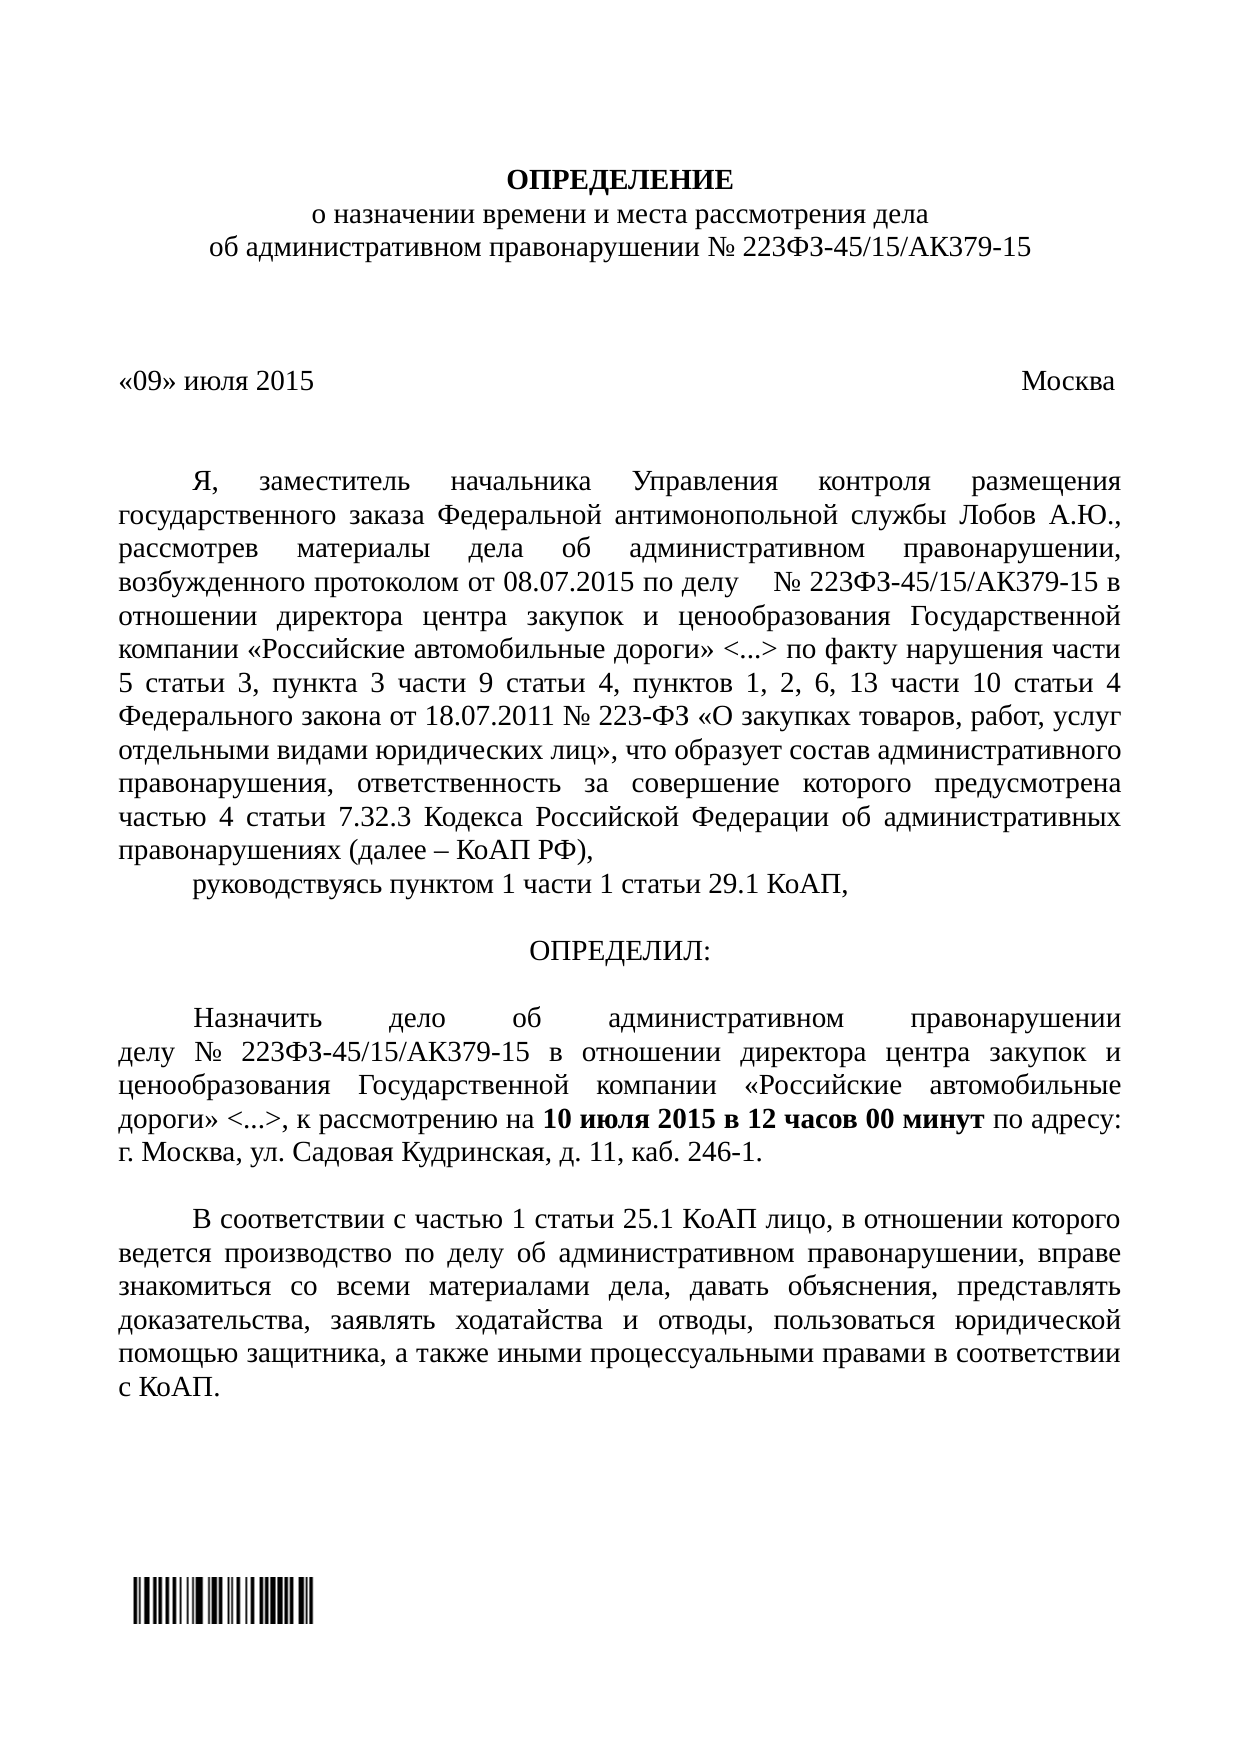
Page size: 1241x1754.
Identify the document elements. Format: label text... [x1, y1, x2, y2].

text о назначении времени и места рассмотрения дела [118, 196, 1122, 229]
subtitle ОПРЕДЕЛЕНИЕ [118, 162, 1122, 196]
text Я, заместитель начальника Управления контроля размещения государственного заказа Федеральной антимонопольной службы Лобов А.Ю., рассмотрев материалы дела об административном правонарушении, возбужденного протоколом от 08.07.2015 по делу № 223ФЗ-45/15/АК379-15 в отношении директора центра закупок и ценообразования Государственной компании «Российские автомобильные дороги» <...> по факту нарушения части 5 статьи 3, пункта 3 части 9 статьи 4, пунктов 1, 2, 6, 13 части 10 статьи 4 Федерального закона от 18.07.2011 № 223-ФЗ «О закупках товаров, работ, услуг отдельными видами юридических лиц», что образует состав административного правонарушения, ответственность за совершение которого предусмотрена частью 4 статьи 7.32.3 Кодекса Российской Федерации об административных правонарушениях (далее – КоАП РФ), [118, 463, 1122, 866]
picture [118, 1577, 331, 1624]
text «09» июля 2015 Москва [118, 363, 1122, 396]
text Назначить дело об административном правонарушении делу № 223ФЗ-45/15/АК379-15 в отношении директора центра закупок и ценообразования Государственной компании «Российские автомобильные дороги» <...>, к рассмотрению на 10 июля 2015 в 12 часов 00 минут по адресу: г. Москва, ул. Садовая Кудринская, д. 11, каб. 246-1. [118, 1000, 1122, 1168]
text об административном правонарушении № 223ФЗ-45/15/АК379-15 [118, 229, 1122, 263]
text ОПРЕДЕЛИЛ: [118, 933, 1122, 967]
text В соответствии с частью 1 статьи 25.1 КоАП лицо, в отношении которого ведется производство по делу об административном правонарушении, вправе знакомиться со всеми материалами дела, давать объяснения, представлять доказательства, заявлять ходатайства и отводы, пользоваться юридической помощью защитника, а также иными процессуальными правами в соответствии с КоАП. [118, 1201, 1122, 1403]
text руководствуясь пунктом 1 части 1 статьи 29.1 КоАП, [118, 866, 1122, 899]
